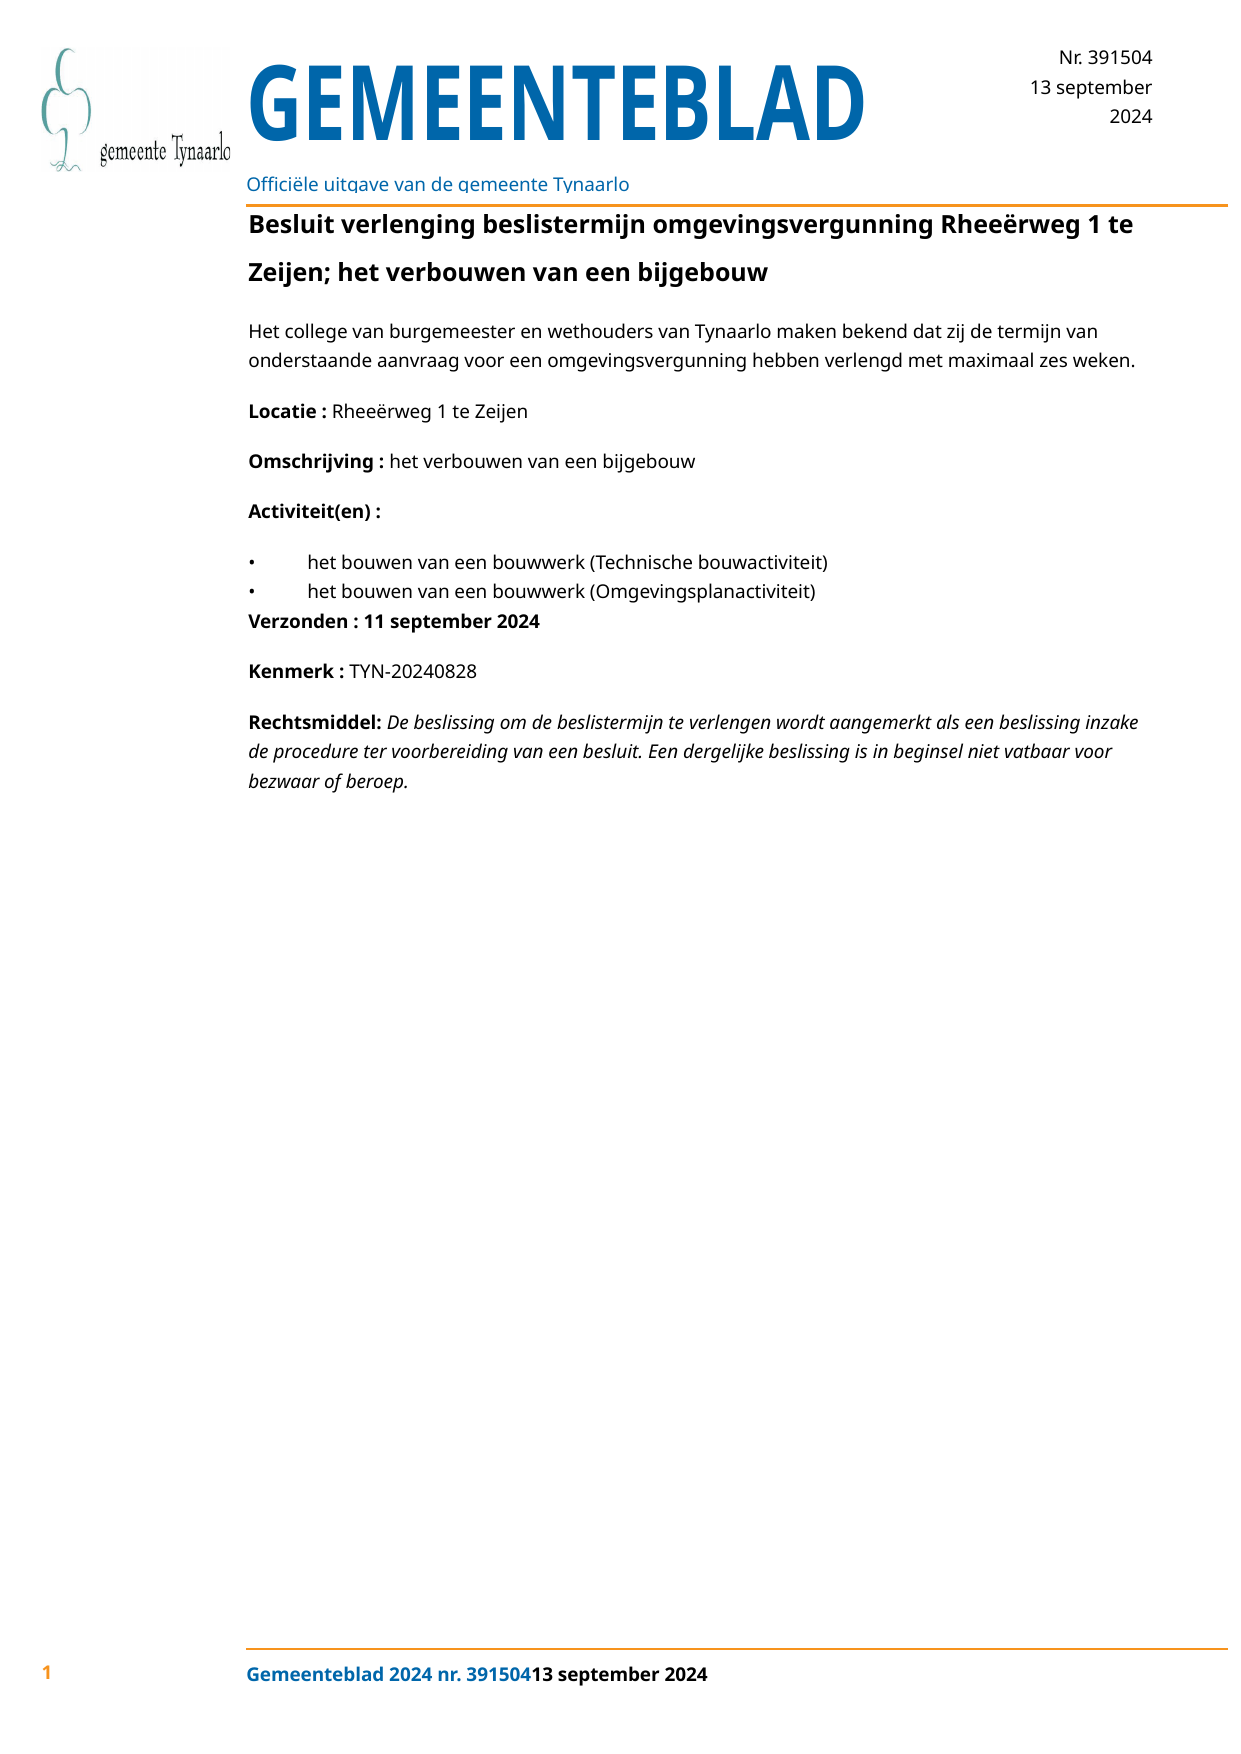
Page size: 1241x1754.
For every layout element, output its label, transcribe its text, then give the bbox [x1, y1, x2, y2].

list het bouwen van een bouwwerk (Omgevingsplanactiviteit) [248, 579, 1152, 604]
picture [41, 47, 231, 172]
text Het college van burgemeester en wethouders van Tynaarlo maken bekend dat zij de termijn van onderstaande aanvraag voor een omgevingsvergunning hebben verlengd met maximaal zes weken. [248, 318, 1152, 373]
text Locatie : Rheeërweg 1 te Zeijen [248, 398, 1152, 424]
text Rechtsmiddel: De beslissing om de beslistermijn te verlengen wordt aangemerkt als een beslissing inzake de procedure ter voorbereiding van een besluit. Een dergelijke beslissing is in beginsel niet vatbaar voor bezwaar of beroep. [248, 709, 1152, 794]
text Verzonden : 11 september 2024 [248, 608, 1152, 634]
list het bouwen van een bouwwerk (Technische bouwactiviteit) [248, 549, 1152, 575]
text Besluit verlenging beslistermijn omgevingsvergunning Rheeërweg 1 te Zeijen; het verbouwen van een bijgebouw [248, 207, 1152, 288]
text Omschrijving : het verbouwen van een bijgebouw [248, 448, 1152, 474]
text Kenmerk : TYN-20240828 [248, 659, 1152, 684]
text Activiteit(en) : [248, 499, 1152, 524]
